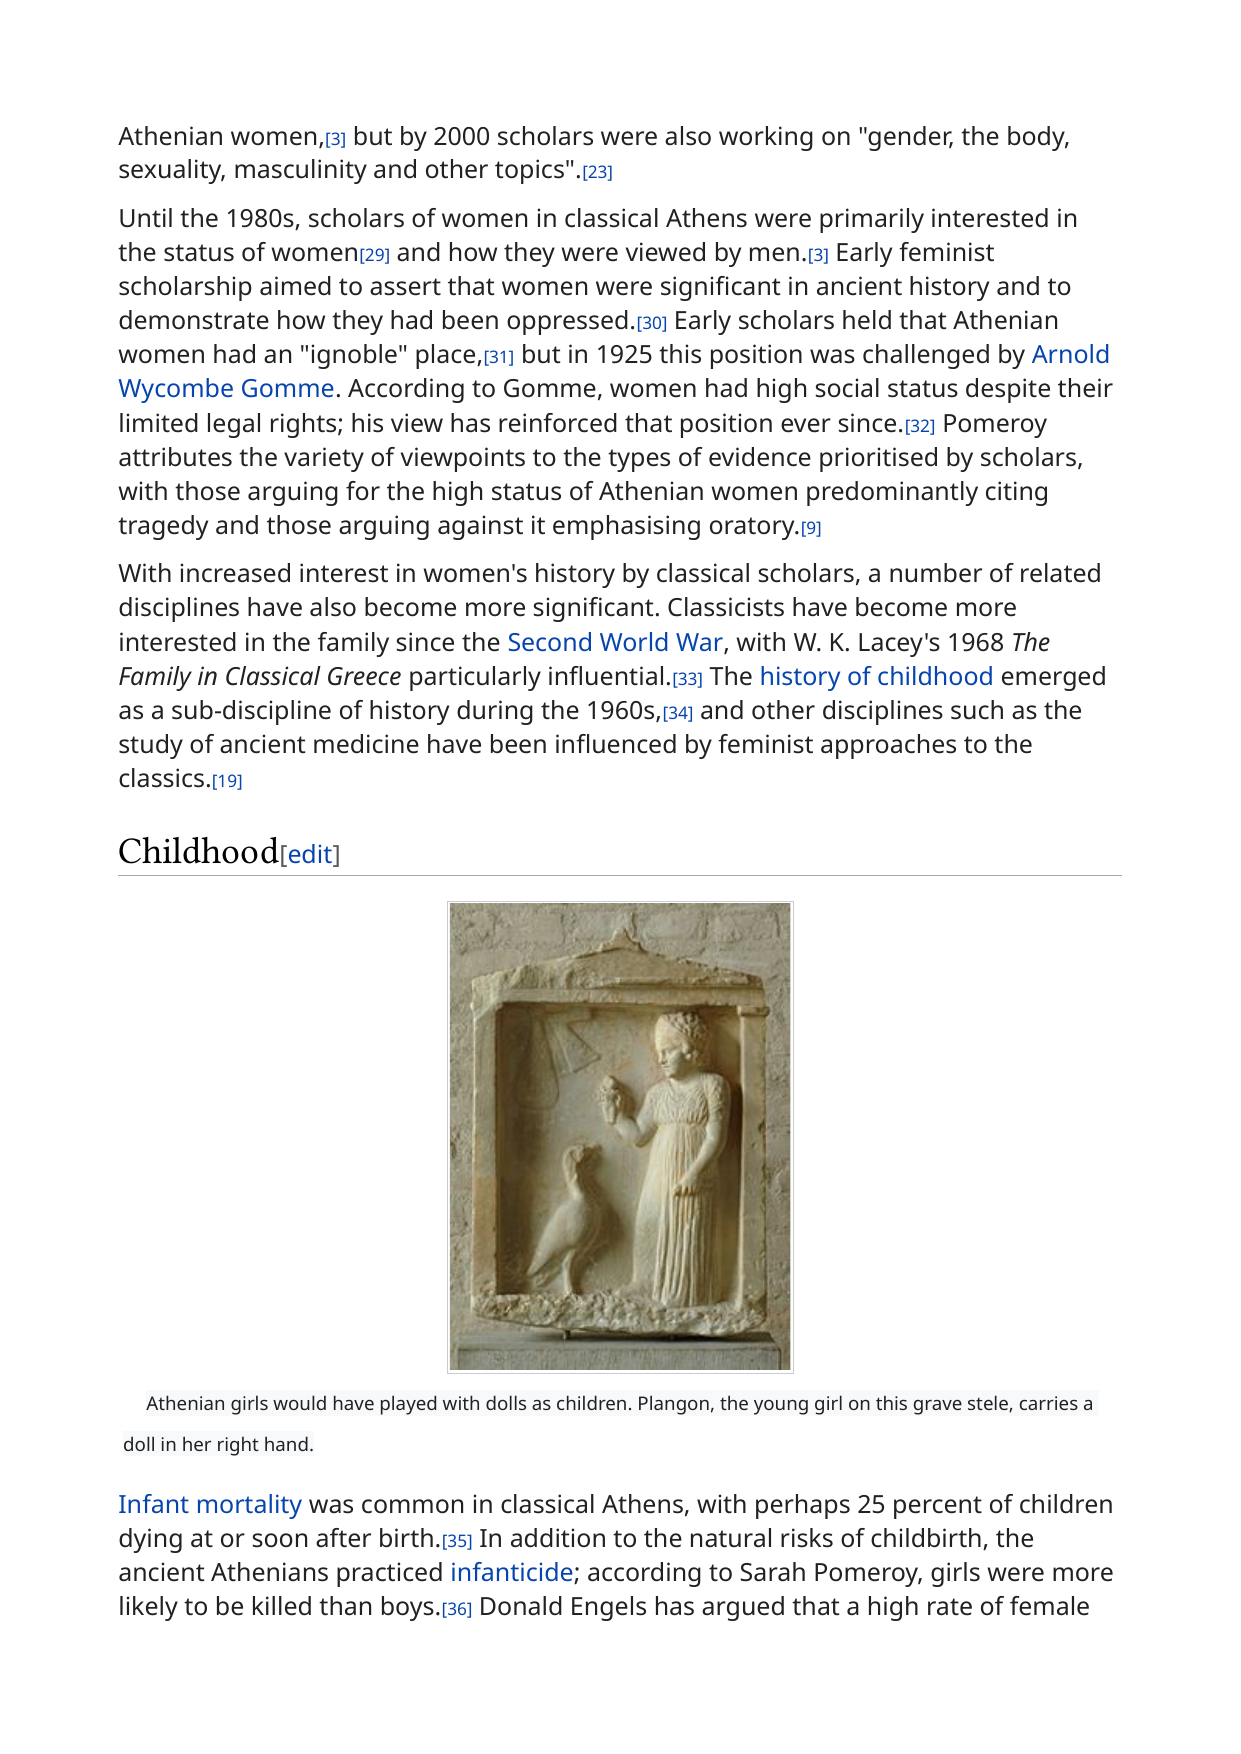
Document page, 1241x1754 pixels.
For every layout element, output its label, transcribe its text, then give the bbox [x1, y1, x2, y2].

subtitle Childhood[edit] [118, 830, 1122, 875]
picture [449, 903, 791, 1370]
text Athenian women,[3] but by 2000 scholars were also working on "gender, the body, sexuality, masculinity and other topics".[23] [118, 118, 1122, 186]
text Athenian girls would have played with dolls as children. Plangon, the young girl on this grave stele, carries a doll in her right hand. [123, 1390, 1122, 1456]
text Until the 1980s, scholars of women in classical Athens were primarily interested in the status of women[29] and how they were viewed by men.[3] Early feminist scholarship aimed to assert that women were significant in ancient history and to demonstrate how they had been oppressed.[30] Early scholars held that Athenian women had an "ignoble" place,[31] but in 1925 this position was challenged by Arnold Wycombe Gomme. According to Gomme, women had high social status despite their limited legal rights; his view has reinforced that position ever since.[32] Pomeroy attributes the variety of viewpoints to the types of evidence prioritised by scholars, with those arguing for the high status of Athenian women predominantly citing tragedy and those arguing against it emphasising oratory.[9] [118, 201, 1122, 541]
text Infant mortality was common in classical Athens, with perhaps 25 percent of children dying at or soon after birth.[35] In addition to the natural risks of childbirth, the ancient Athenians practiced infanticide; according to Sarah Pomeroy, girls were more likely to be killed than boys.[36] Donald Engels has argued that a high rate of female [118, 1486, 1122, 1622]
text With increased interest in women's history by classical scholars, a number of related disciplines have also become more significant. Classicists have become more interested in the family since the Second World War, with W. K. Lacey's 1968 The Family in Classical Greece particularly influential.[33] The history of childhood emerged as a sub-discipline of history during the 1960s,[34] and other disciplines such as the study of ancient medicine have been influenced by feminist approaches to the classics.[19] [118, 556, 1122, 794]
